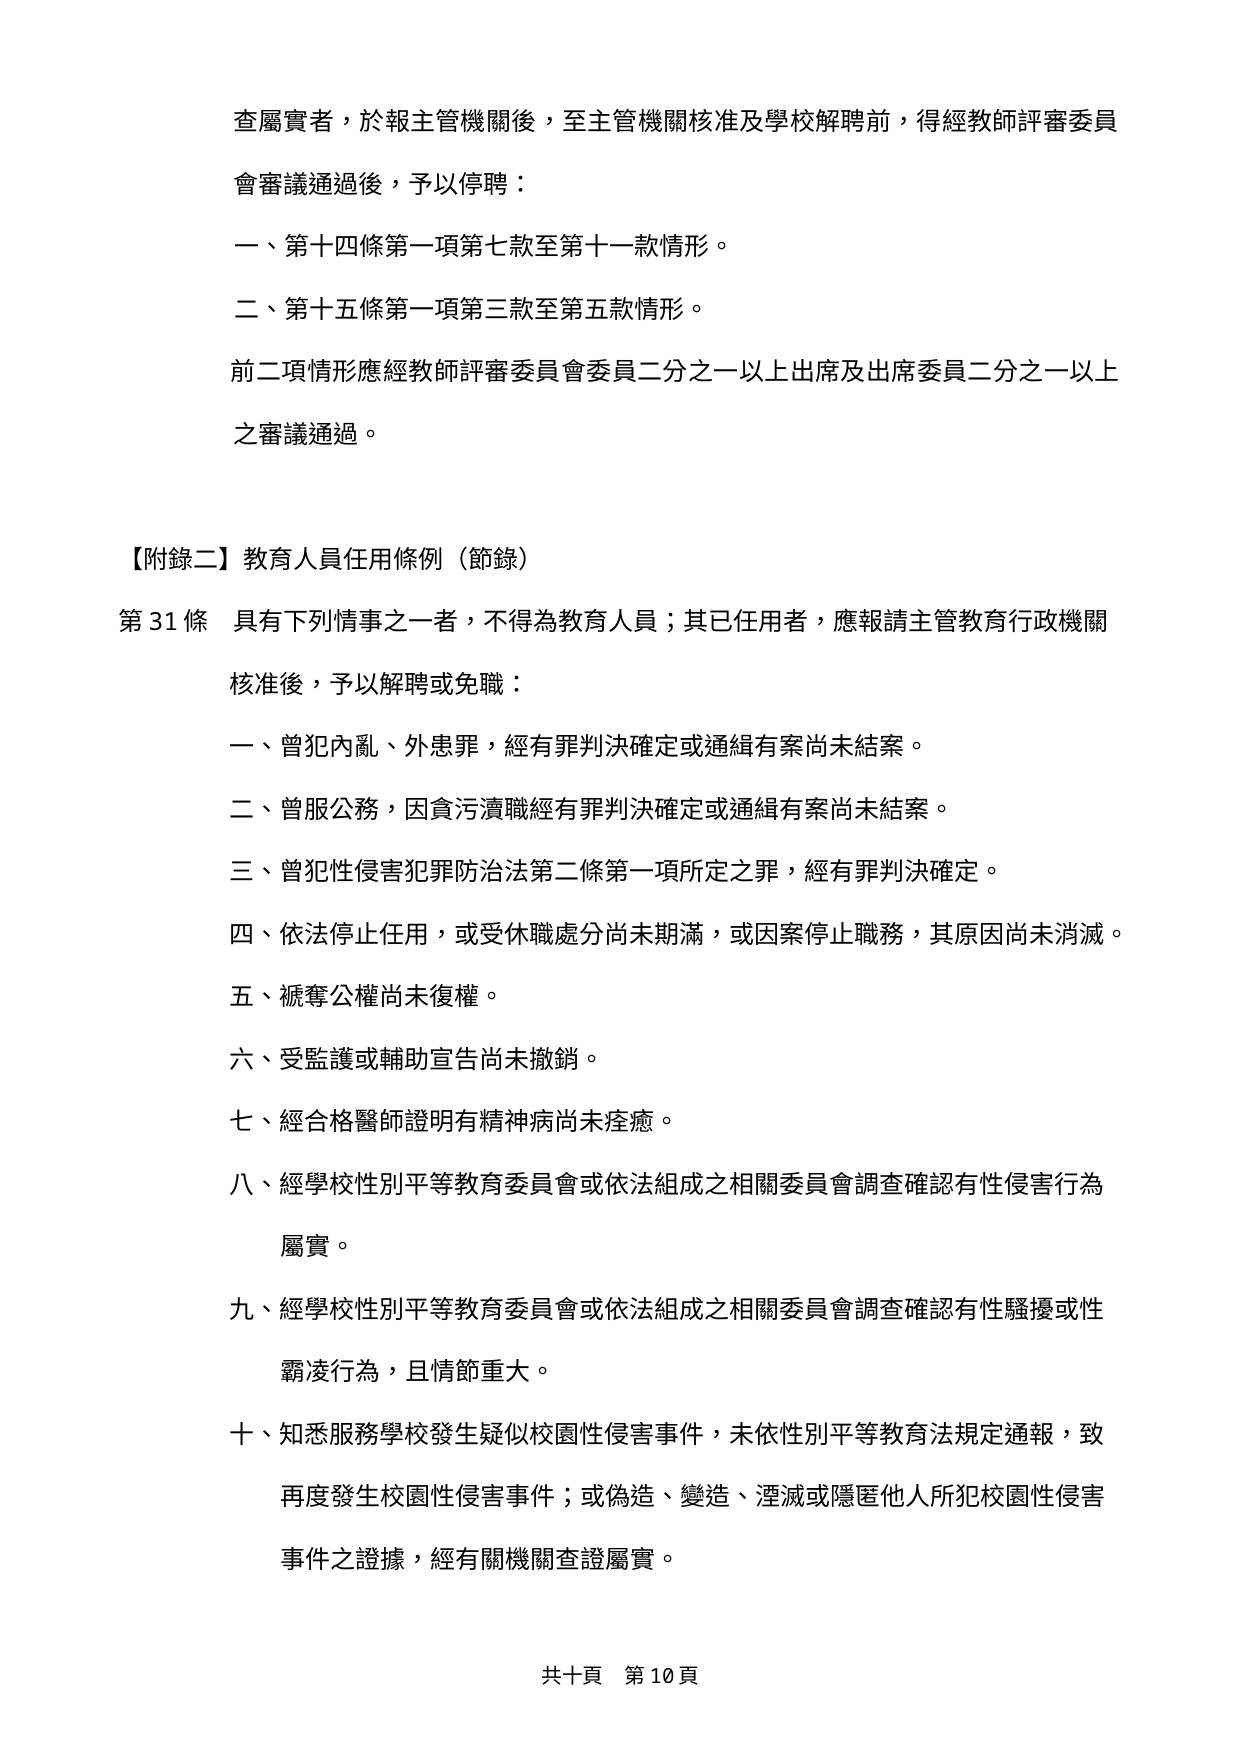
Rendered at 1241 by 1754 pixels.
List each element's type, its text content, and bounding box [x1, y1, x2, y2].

text 二、曾服公務，因貪污瀆職經有罪判決確定或通緝有案尚未結案。 [118, 766, 1122, 828]
text 十、知悉服務學校發生疑似校園性侵害事件，未依性別平等教育法規定通報，致再度發生校園性侵害事件；或偽造、變造、湮滅或隱匿他人所犯校園性侵害事件之證據，經有關機關查證屬實。 [229, 1391, 1122, 1578]
text 第31條 具有下列情事之一者，不得為教育人員；其已任用者，應報請主管教育行政機關核准後，予以解聘或免職： [118, 578, 1122, 703]
text 二、第十五條第一項第三款至第五款情形。 [118, 266, 1122, 328]
text 查屬實者，於報主管機關後，至主管機關核准及學校解聘前，得經教師評審委員會審議通過後，予以停聘： [231, 78, 1122, 203]
text 四、依法停止任用，或受休職處分尚未期滿，或因案停止職務，其原因尚未消滅。 [118, 891, 1122, 953]
text 五、褫奪公權尚未復權。 [118, 953, 1122, 1016]
text 九、經學校性別平等教育委員會或依法組成之相關委員會調查確認有性騷擾或性 霸凌行為，且情節重大。 [229, 1266, 1122, 1391]
text 一、曾犯內亂、外患罪，經有罪判決確定或通緝有案尚未結案。 [118, 703, 1122, 766]
text 前二項情形應經教師評審委員會委員二分之一以上出席及出席委員二分之一以上之審議通過。 [231, 328, 1122, 453]
text 【附錄二】教育人員任用條例（節錄） [118, 516, 1122, 578]
text 八、經學校性別平等教育委員會或依法組成之相關委員會調查確認有性侵害行為 屬實。 [229, 1141, 1122, 1266]
text 三、曾犯性侵害犯罪防治法第二條第一項所定之罪，經有罪判決確定。 [118, 828, 1122, 891]
text 一、第十四條第一項第七款至第十一款情形。 [118, 203, 1122, 266]
text 六、受監護或輔助宣告尚未撤銷。 [118, 1016, 1122, 1078]
text 七、經合格醫師證明有精神病尚未痊癒。 [118, 1078, 1122, 1141]
